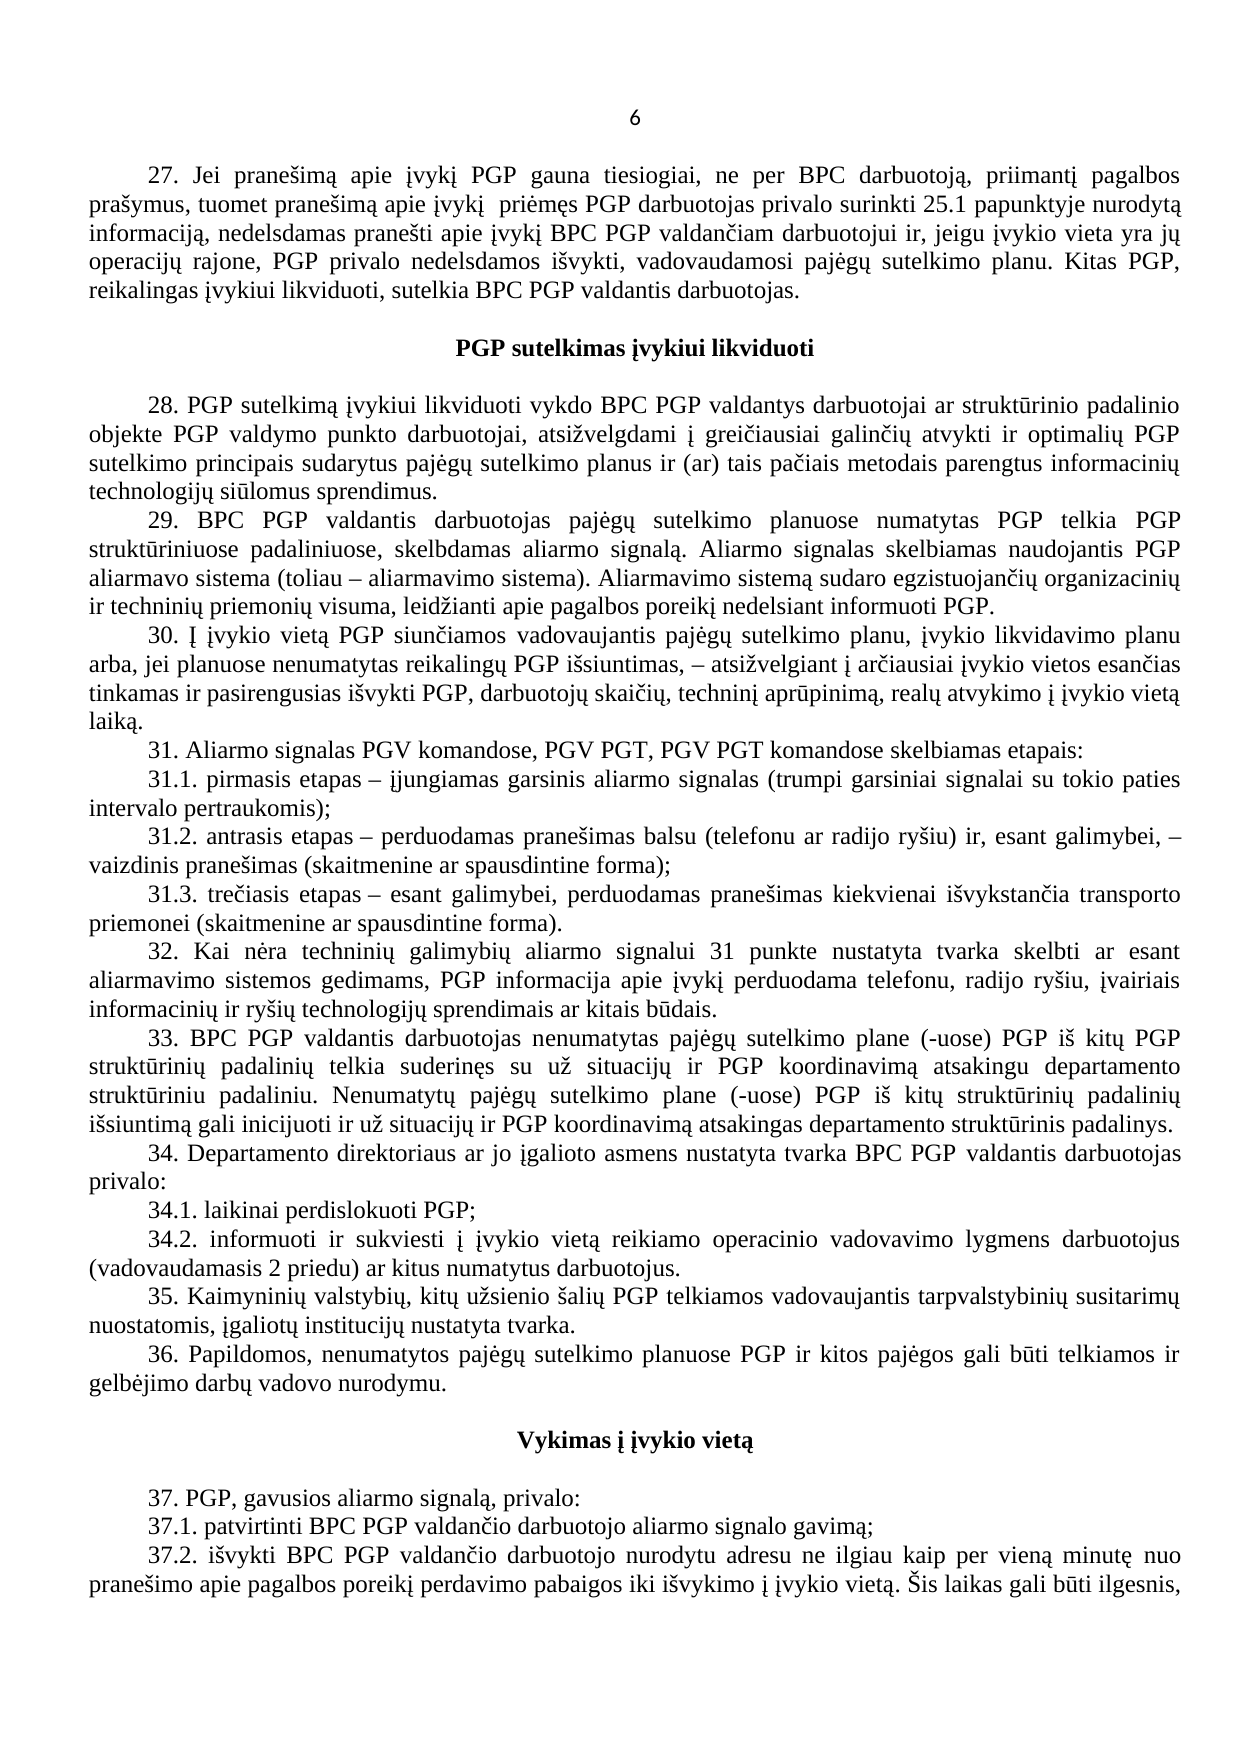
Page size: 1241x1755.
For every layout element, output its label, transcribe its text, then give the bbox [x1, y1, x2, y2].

text 37.1. patvirtinti BPC PGP valdančio darbuotojo aliarmo signalo gavimą; [89, 1511, 1181, 1540]
text 31. Aliarmo signalas PGV komandose, PGV PGT, PGV PGT komandose skelbiamas etapais: [89, 735, 1181, 764]
text 37.2. išvykti BPC PGP valdančio darbuotojo nurodytu adresu ne ilgiau kaip per vieną minutę nuo pranešimo apie pagalbos poreikį perdavimo pabaigos iki išvykimo į įvykio vietą. Šis laikas gali būti ilgesnis, [89, 1540, 1181, 1598]
text 33. BPC PGP valdantis darbuotojas nenumatytas pajėgų sutelkimo plane (-uose) PGP iš kitų PGP struktūrinių padalinių telkia suderinęs su už situacijų ir PGP koordinavimą atsakingu departamento struktūriniu padaliniu. Nenumatytų pajėgų sutelkimo plane (-uose) PGP iš kitų struktūrinių padalinių išsiuntimą gali inicijuoti ir už situacijų ir PGP koordinavimą atsakingas departamento struktūrinis padalinys. [89, 1023, 1181, 1138]
text Vykimas į įvykio vietą [89, 1425, 1181, 1454]
text PGP sutelkimas įvykiui likviduoti [89, 333, 1181, 361]
text 28. PGP sutelkimą įvykiui likviduoti vykdo BPC PGP valdantys darbuotojai ar struktūrinio padalinio objekte PGP valdymo punkto darbuotojai, atsižvelgdami į greičiausiai galinčių atvykti ir optimalių PGP sutelkimo principais sudarytus pajėgų sutelkimo planus ir (ar) tais pačiais metodais parengtus informacinių technologijų siūlomus sprendimus. [89, 390, 1181, 505]
text 34.1. laikinai perdislokuoti PGP; [89, 1195, 1181, 1224]
text 27. Jei pranešimą apie įvykį PGP gauna tiesiogiai, ne per BPC darbuotoją, priimantį pagalbos prašymus, tuomet pranešimą apie įvykį priėmęs PGP darbuotojas privalo surinkti 25.1 papunktyje nurodytą informaciją, nedelsdamas pranešti apie įvykį BPC PGP valdančiam darbuotojui ir, jeigu įvykio vieta yra jų operacijų rajone, PGP privalo nedelsdamos išvykti, vadovaudamosi pajėgų sutelkimo planu. Kitas PGP, reikalingas įvykiui likviduoti, sutelkia BPC PGP valdantis darbuotojas. [89, 160, 1181, 304]
text 30. Į įvykio vietą PGP siunčiamos vadovaujantis pajėgų sutelkimo planu, įvykio likvidavimo planu arba, jei planuose nenumatytas reikalingų PGP išsiuntimas, – atsižvelgiant į arčiausiai įvykio vietos esančias tinkamas ir pasirengusias išvykti PGP, darbuotojų skaičių, techninį aprūpinimą, realų atvykimo į įvykio vietą laiką. [89, 620, 1181, 735]
text 31.2. antrasis etapas – perduodamas pranešimas balsu (telefonu ar radijo ryšiu) ir, esant galimybei, – vaizdinis pranešimas (skaitmenine ar spausdintine forma); [89, 821, 1181, 879]
text 35. Kaimyninių valstybių, kitų užsienio šalių PGP telkiamos vadovaujantis tarpvalstybinių susitarimų nuostatomis, įgaliotų institucijų nustatyta tvarka. [89, 1281, 1181, 1339]
text 37. PGP, gavusios aliarmo signalą, privalo: [89, 1483, 1181, 1511]
text 34.2. informuoti ir sukviesti į įvykio vietą reikiamo operacinio vadovavimo lygmens darbuotojus (vadovaudamasis 2 priedu) ar kitus numatytus darbuotojus. [89, 1224, 1181, 1281]
text 34. Departamento direktoriaus ar jo įgalioto asmens nustatyta tvarka BPC PGP valdantis darbuotojas privalo: [89, 1138, 1181, 1195]
text 32. Kai nėra techninių galimybių aliarmo signalui 31 punkte nustatyta tvarka skelbti ar esant aliarmavimo sistemos gedimams, PGP informacija apie įvykį perduodama telefonu, radijo ryšiu, įvairiais informacinių ir ryšių technologijų sprendimais ar kitais būdais. [89, 936, 1181, 1023]
text 31.3. trečiasis etapas – esant galimybei, perduodamas pranešimas kiekvienai išvykstančia transporto priemonei (skaitmenine ar spausdintine forma). [89, 879, 1181, 936]
text 29. BPC PGP valdantis darbuotojas pajėgų sutelkimo planuose numatytas PGP telkia PGP struktūriniuose padaliniuose, skelbdamas aliarmo signalą. Aliarmo signalas skelbiamas naudojantis PGP aliarmavo sistema (toliau – aliarmavimo sistema). Aliarmavimo sistemą sudaro egzistuojančių organizacinių ir techninių priemonių visuma, leidžianti apie pagalbos poreikį nedelsiant informuoti PGP. [89, 505, 1181, 620]
text 31.1. pirmasis etapas – įjungiamas garsinis aliarmo signalas (trumpi garsiniai signalai su tokio paties intervalo pertraukomis); [89, 764, 1181, 821]
text 36. Papildomos, nenumatytos pajėgų sutelkimo planuose PGP ir kitos pajėgos gali būti telkiamos ir gelbėjimo darbų vadovo nurodymu. [89, 1339, 1181, 1396]
